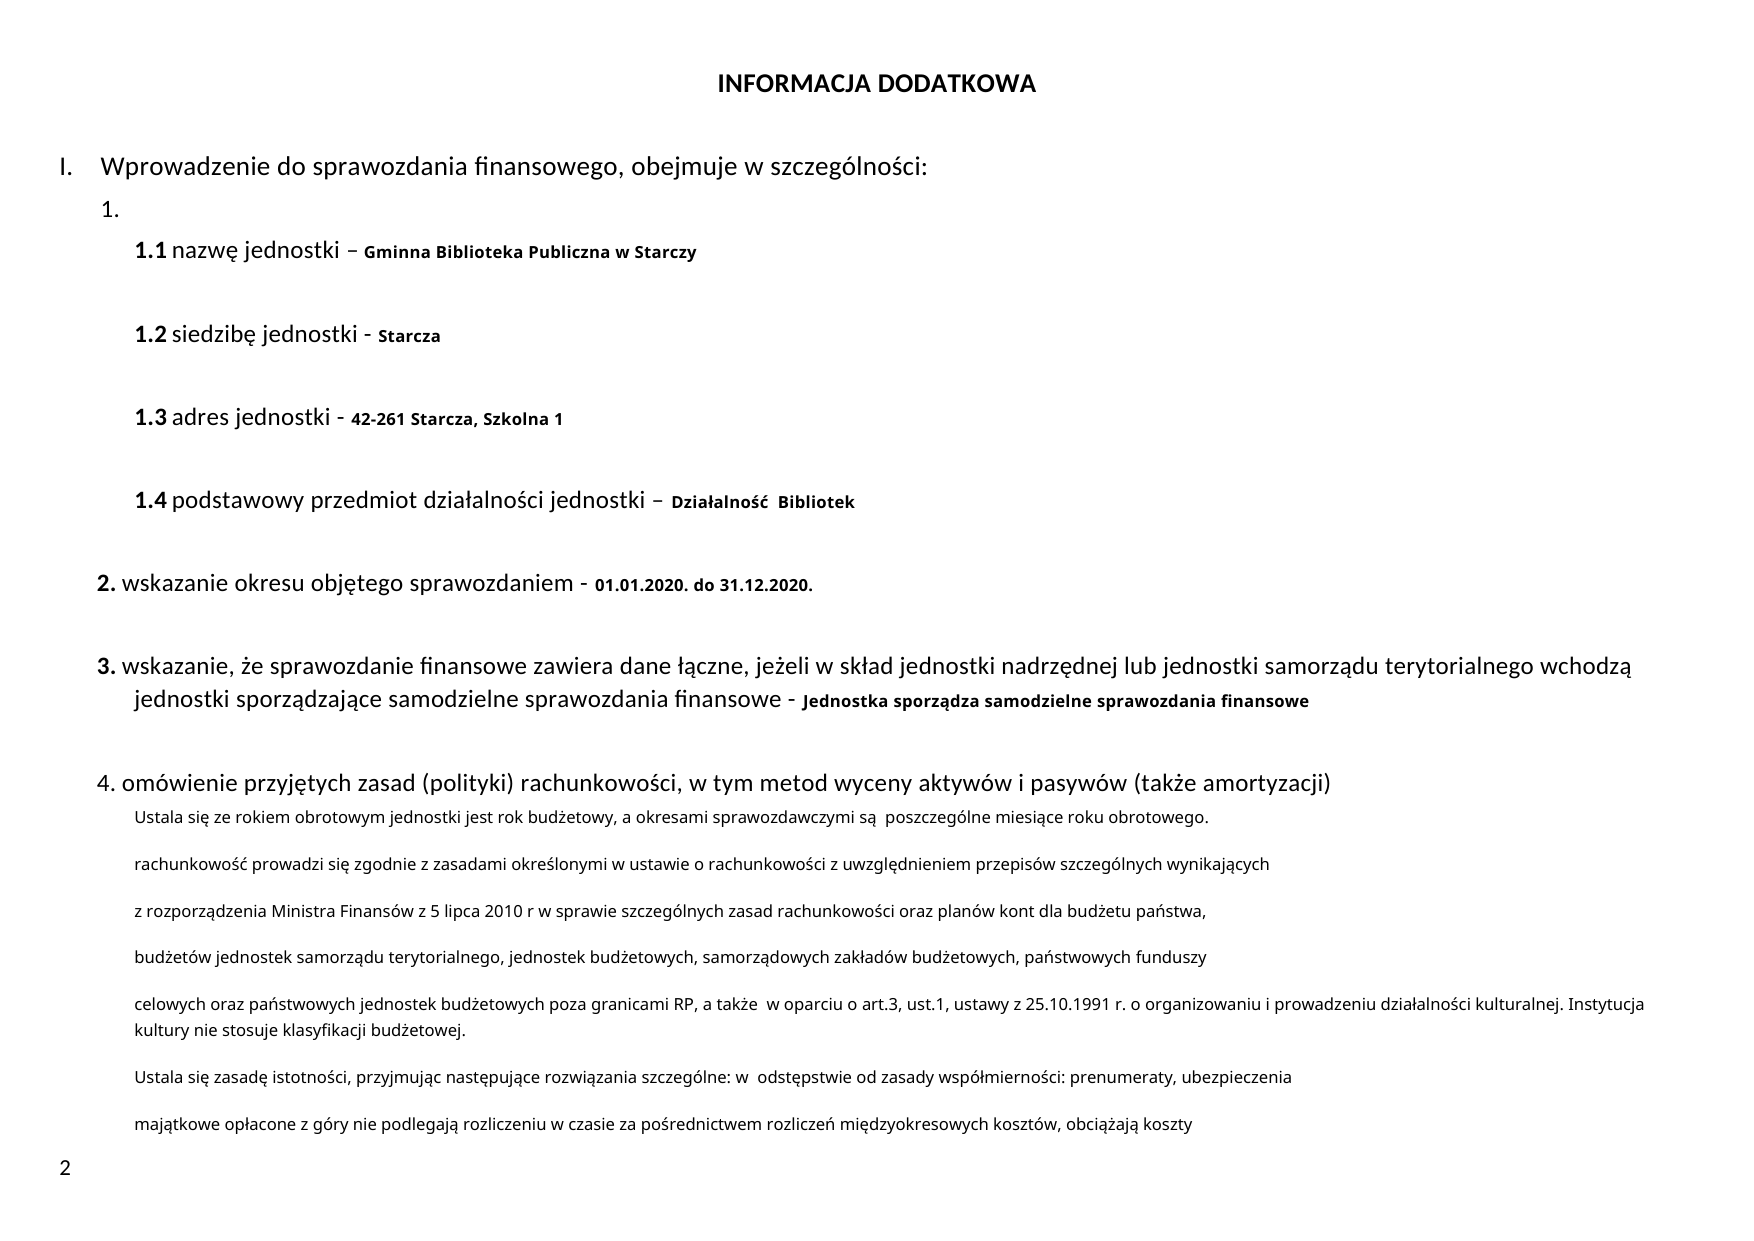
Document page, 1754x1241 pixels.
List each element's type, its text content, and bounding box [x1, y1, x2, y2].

text I. Wprowadzenie do sprawozdania finansowego, obejmuje w szczególności: [59, 149, 1695, 182]
list wskazanie, że sprawozdanie finansowe zawiera dane łączne, jeżeli w skład jednostki nadrzędnej lub jednostki samorządu terytorialnego wchodzą jednostki sporządzające samodzielne sprawozdania finansowe - Jednostka sporządza samodzielne sprawozdania finansowe [97, 647, 1695, 714]
list nazwę jednostki – Gminna Biblioteka Publiczna w Starczy [134, 232, 1695, 265]
list omówienie przyjętych zasad (polityki) rachunkowości, w tym metod wyceny aktywów i pasywów (także amortyzacji) [97, 764, 1695, 797]
list siedzibę jednostki - Starcza [134, 315, 1695, 348]
list podstawowy przedmiot działalności jednostki – Działalność Bibliotek [134, 481, 1695, 514]
list rachunkowość prowadzi się zgodnie z zasadami określonymi w ustawie o rachunkowości z uwzględnieniem przepisów szczególnych wynikających [97, 852, 1695, 875]
list Ustala się ze rokiem obrotowym jednostki jest rok budżetowy, a okresami sprawozdawczymi są poszczególne miesiące roku obrotowego. [97, 805, 1695, 828]
list adres jednostki - 42-261 Starcza, Szkolna 1 [134, 398, 1695, 431]
list celowych oraz państwowych jednostek budżetowych poza granicami RP, a także w oparciu o art.3, ust.1, ustawy z 25.10.1991 r. o organizowaniu i prowadzeniu działalności kulturalnej. Instytucja kultury nie stosuje klasyfikacji budżetowej. [97, 993, 1695, 1042]
list budżetów jednostek samorządu terytorialnego, jednostek budżetowych, samorządowych zakładów budżetowych, państwowych funduszy [97, 946, 1695, 969]
text 1. [59, 190, 1695, 223]
list Ustala się zasadę istotności, przyjmując następujące rozwiązania szczególne: w odstępstwie od zasady współmierności: prenumeraty, ubezpieczenia [97, 1066, 1695, 1088]
text INFORMACJA DODATKOWA [59, 66, 1695, 99]
list majątkowe opłacone z góry nie podlegają rozliczeniu w czasie za pośrednictwem rozliczeń międzyokresowych kosztów, obciążają koszty [97, 1113, 1695, 1135]
list wskazanie okresu objętego sprawozdaniem - 01.01.2020. do 31.12.2020. [97, 564, 1695, 598]
list z rozporządzenia Ministra Finansów z 5 lipca 2010 r w sprawie szczególnych zasad rachunkowości oraz planów kont dla budżetu państwa, [97, 899, 1695, 922]
